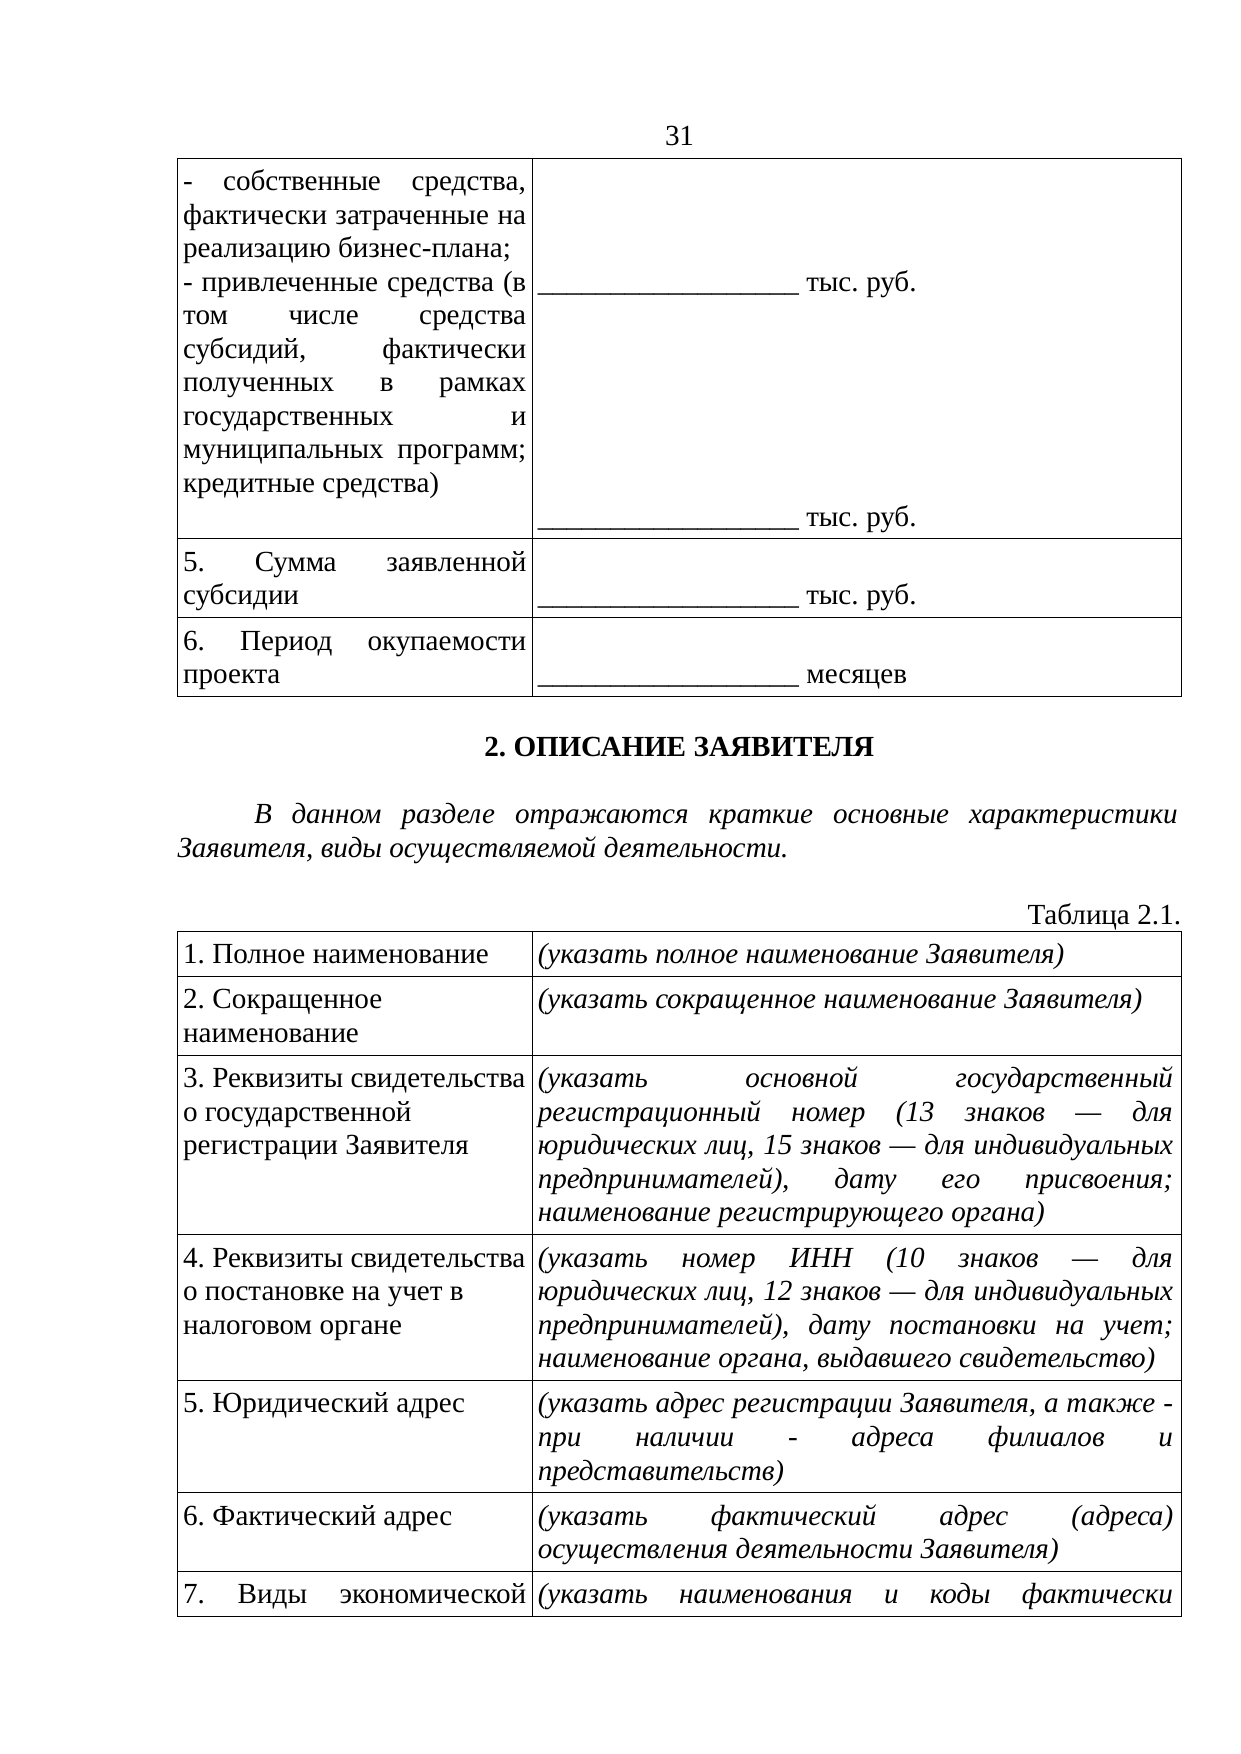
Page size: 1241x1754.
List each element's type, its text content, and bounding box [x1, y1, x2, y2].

table_cell __________________ тыс. руб. [533, 539, 1181, 617]
table_cell (указать номер ИНН (10 знаков — для юридических лиц, 12 знаков — для индивидуальных предпринимателей), дату постановки на учет; наименование органа, выдавшего свидетельство) [533, 1235, 1181, 1380]
table_cell (указать адрес регистрации Заявителя, а также - при наличии - адреса филиалов и представительств) [533, 1381, 1181, 1492]
table_cell (указать сокращенное наименование Заявителя) [533, 977, 1181, 1055]
text Таблица 2.1. [177, 897, 1181, 931]
table_header 1. Полное наименование [178, 932, 532, 976]
table_cell (указать наименования и коды фактически [533, 1572, 1181, 1616]
table_cell - собственные средства, фактически затраченные на реализацию бизнес-плана; - привлеченные средства (в том числе средства субсидий, фактически полученных в рамках государственных и муниципальных программ; кредитные средства) [178, 159, 532, 538]
table_cell __________________ тыс. руб. __________________ тыс. руб. [533, 159, 1181, 538]
table_cell 5. Юридический адрес [178, 1381, 532, 1492]
table_cell 6. Период окупаемости проекта [178, 618, 532, 696]
table_cell __________________ месяцев [533, 618, 1181, 696]
table_cell 5. Сумма заявленной субсидии [178, 539, 532, 617]
table_cell 2. Сокращенное наименование [178, 977, 532, 1055]
table_cell (указать фактический адрес (адреса) осуществления деятельности Заявителя) [533, 1493, 1181, 1571]
table_cell 7. Виды экономической [178, 1572, 532, 1616]
table_header (указать полное наименование Заявителя) [533, 932, 1181, 976]
table_cell 4. Реквизиты свидетельства о постановке на учет в налоговом органе [178, 1235, 532, 1380]
text В данном разделе отражаются краткие основные характеристики Заявителя, виды осуществляемой деятельности. [177, 797, 1181, 864]
table_cell 3. Реквизиты свидетельства о государственной регистрации Заявителя [178, 1056, 532, 1234]
table_cell (указать основной государственный регистрационный номер (13 знаков — для юридических лиц, 15 знаков — для индивидуальных предпринимателей), дату его присвоения; наименование регистрирующего органа) [533, 1056, 1181, 1234]
table_cell 6. Фактический адрес [178, 1493, 532, 1571]
text 2. ОПИСАНИЕ ЗАЯВИТЕЛЯ [177, 729, 1181, 763]
